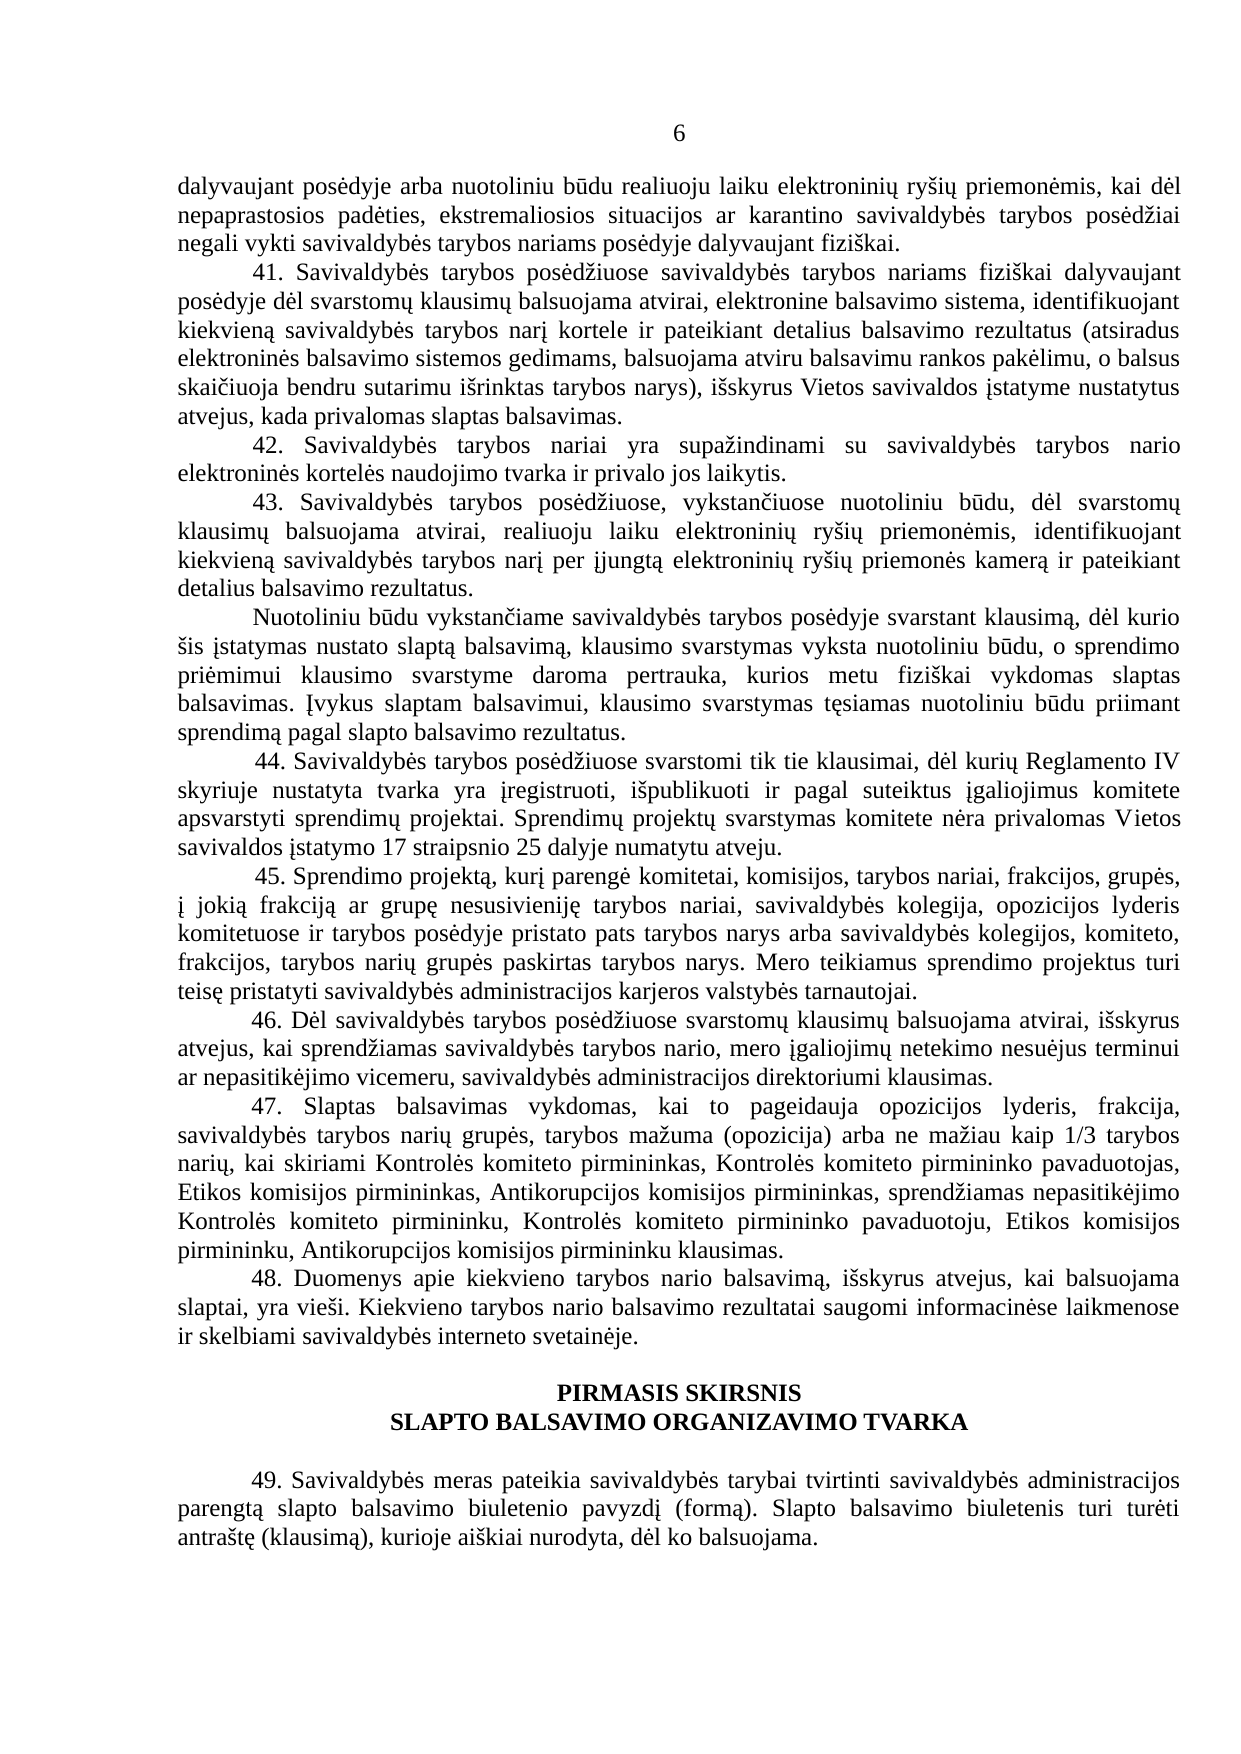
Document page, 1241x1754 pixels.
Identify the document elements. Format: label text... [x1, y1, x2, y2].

text PIRMASIS SKIRSNIS [177, 1378, 1181, 1407]
text Nuotoliniu būdu vykstančiame savivaldybės tarybos posėdyje svarstant klausimą, dėl kurio šis įstatymas nustato slaptą balsavimą, klausimo svarstymas vyksta nuotoliniu būdu, o sprendimo priėmimui klausimo svarstyme daroma pertrauka, kurios metu fiziškai vykdomas slaptas balsavimas. Įvykus slaptam balsavimui, klausimo svarstymas tęsiamas nuotoliniu būdu priimant sprendimą pagal slapto balsavimo rezultatus. [177, 602, 1181, 746]
text 49. Savivaldybės meras pateikia savivaldybės tarybai tvirtinti savivaldybės administracijos parengtą slapto balsavimo biuletenio pavyzdį (formą). Slapto balsavimo biuletenis turi turėti antraštę (klausimą), kurioje aiškiai nurodyta, dėl ko balsuojama. [177, 1465, 1181, 1551]
text 48. Duomenys apie kiekvieno tarybos nario balsavimą, išskyrus atvejus, kai balsuojama slaptai, yra vieši. Kiekvieno tarybos nario balsavimo rezultatai saugomi informacinėse laikmenose ir skelbiami savivaldybės interneto svetainėje. [177, 1263, 1181, 1350]
text SLAPTO BALSAVIMO ORGANIZAVIMO TVARKA [177, 1407, 1181, 1436]
text dalyvaujant posėdyje arba nuotoliniu būdu realiuoju laiku elektroninių ryšių priemonėmis, kai dėl nepaprastosios padėties, ekstremaliosios situacijos ar karantino savivaldybės tarybos posėdžiai negali vykti savivaldybės tarybos nariams posėdyje dalyvaujant fiziškai. [177, 171, 1181, 257]
text 43. Savivaldybės tarybos posėdžiuose, vykstančiuose nuotoliniu būdu, dėl svarstomų klausimų balsuojama atvirai, realiuoju laiku elektroninių ryšių priemonėmis, identifikuojant kiekvieną savivaldybės tarybos narį per įjungtą elektroninių ryšių priemonės kamerą ir pateikiant detalius balsavimo rezultatus. [177, 487, 1181, 602]
text 42. Savivaldybės tarybos nariai yra supažindinami su savivaldybės tarybos nario elektroninės kortelės naudojimo tvarka ir privalo jos laikytis. [177, 430, 1181, 487]
text 44. Savivaldybės tarybos posėdžiuose svarstomi tik tie klausimai, dėl kurių Reglamento IV skyriuje nustatyta tvarka yra įregistruoti, išpublikuoti ir pagal suteiktus įgaliojimus komitete apsvarstyti sprendimų projektai. Sprendimų projektų svarstymas komitete nėra privalomas Vietos savivaldos įstatymo 17 straipsnio 25 dalyje numatytu atveju. [177, 746, 1181, 861]
text 47. Slaptas balsavimas vykdomas, kai to pageidauja opozicijos lyderis, frakcija, savivaldybės tarybos narių grupės, tarybos mažuma (opozicija) arba ne mažiau kaip 1/3 tarybos narių, kai skiriami Kontrolės komiteto pirmininkas, Kontrolės komiteto pirmininko pavaduotojas, Etikos komisijos pirmininkas, Antikorupcijos komisijos pirmininkas, sprendžiamas nepasitikėjimo Kontrolės komiteto pirmininku, Kontrolės komiteto pirmininko pavaduotoju, Etikos komisijos pirmininku, Antikorupcijos komisijos pirmininku klausimas. [177, 1091, 1181, 1263]
text 41. Savivaldybės tarybos posėdžiuose savivaldybės tarybos nariams fiziškai dalyvaujant posėdyje dėl svarstomų klausimų balsuojama atvirai, elektronine balsavimo sistema, identifikuojant kiekvieną savivaldybės tarybos narį kortele ir pateikiant detalius balsavimo rezultatus (atsiradus elektroninės balsavimo sistemos gedimams, balsuojama atviru balsavimu rankos pakėlimu, o balsus skaičiuoja bendru sutarimu išrinktas tarybos narys), išskyrus Vietos savivaldos įstatyme nustatytus atvejus, kada privalomas slaptas balsavimas. [177, 257, 1181, 430]
text 46. Dėl savivaldybės tarybos posėdžiuose svarstomų klausimų balsuojama atvirai, išskyrus atvejus, kai sprendžiamas savivaldybės tarybos nario, mero įgaliojimų netekimo nesuėjus terminui ar nepasitikėjimo vicemeru, savivaldybės administracijos direktoriumi klausimas. [177, 1005, 1181, 1091]
text 45. Sprendimo projektą, kurį parengė komitetai, komisijos, tarybos nariai, frakcijos, grupės, į jokią frakciją ar grupę nesusivieniję tarybos nariai, savivaldybės kolegija, opozicijos lyderis komitetuose ir tarybos posėdyje pristato pats tarybos narys arba savivaldybės kolegijos, komiteto, frakcijos, tarybos narių grupės paskirtas tarybos narys. Mero teikiamus sprendimo projektus turi teisę pristatyti savivaldybės administracijos karjeros valstybės tarnautojai. [177, 861, 1181, 1005]
